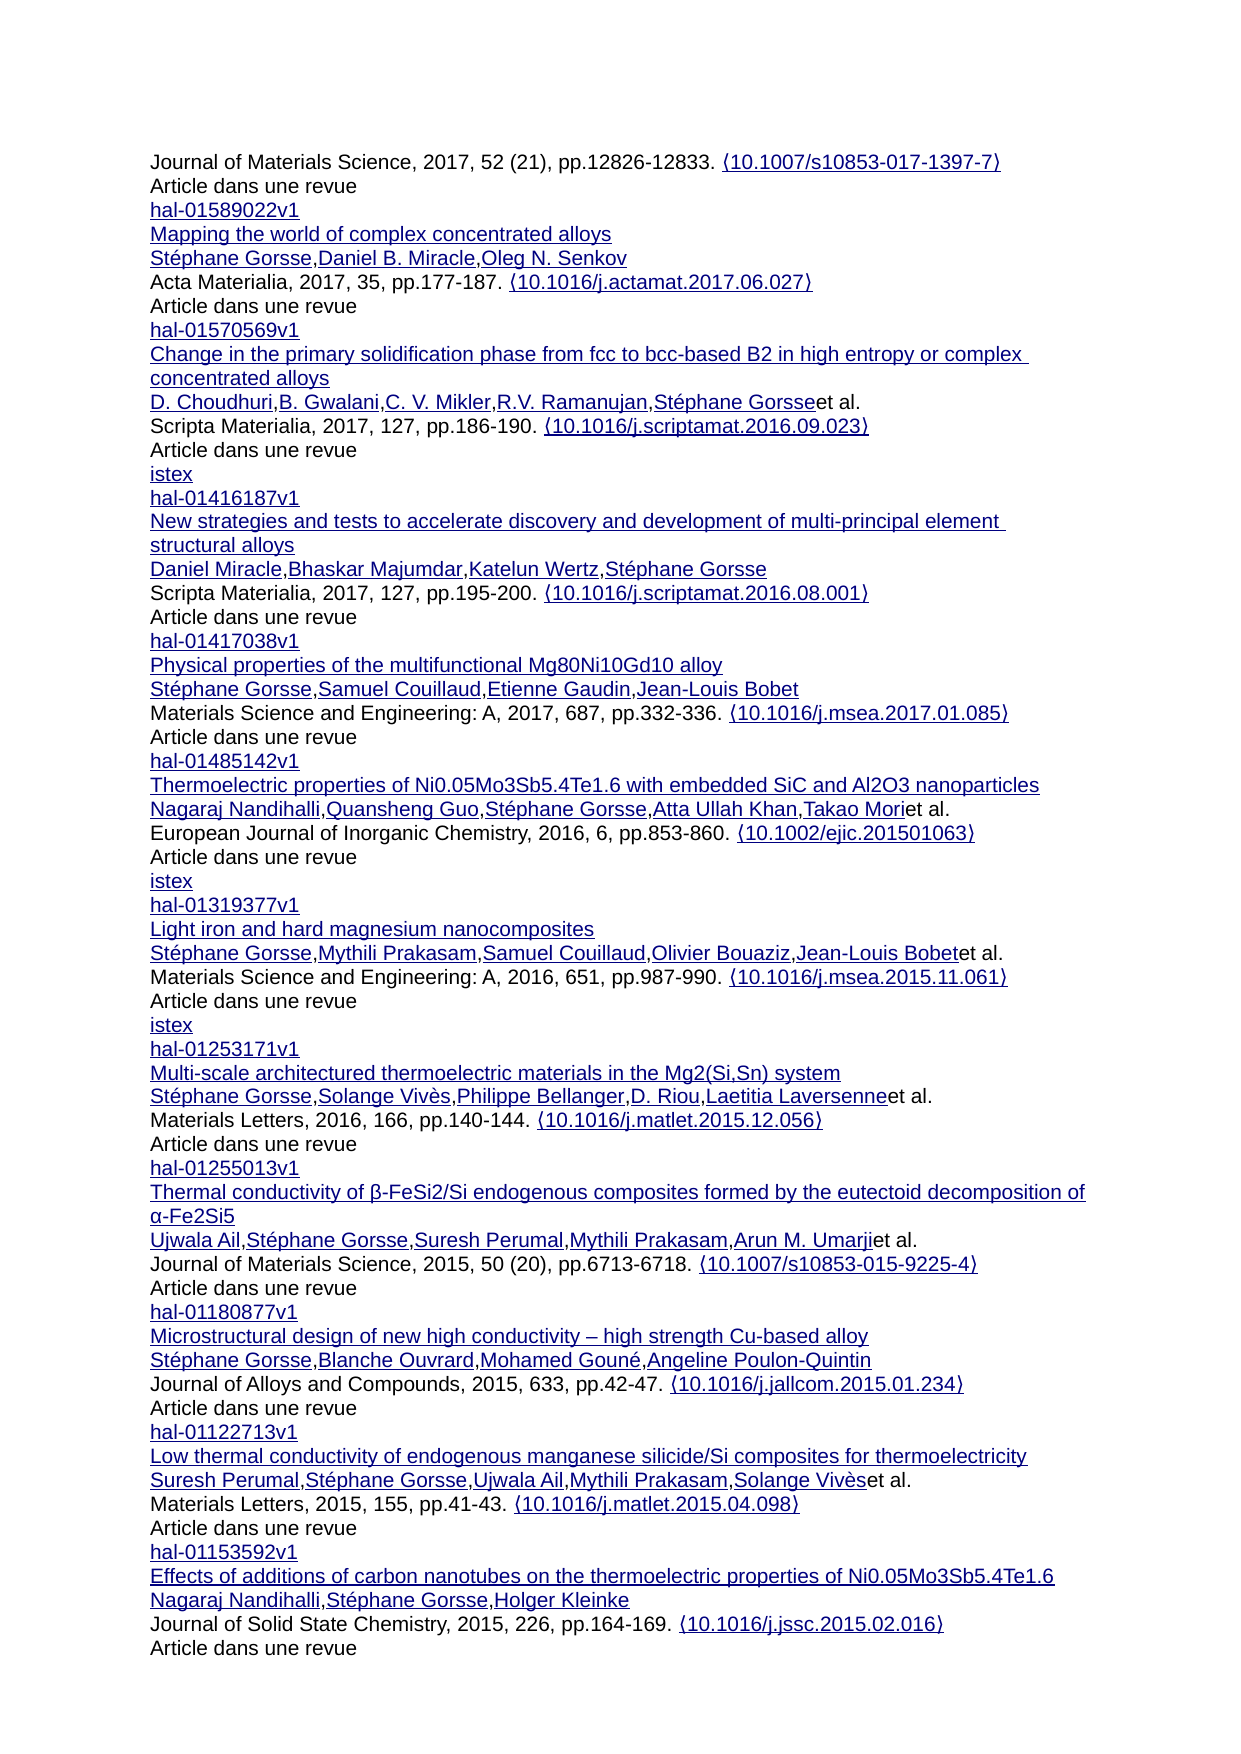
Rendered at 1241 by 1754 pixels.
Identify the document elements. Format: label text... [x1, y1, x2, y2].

table_cell Change in the primary solidification phase from fcc to bcc-based B2 in high entropy or complex concentrated alloys D. Choudhuri,B. Gwalani,C. V. Mikler,R.V. Ramanujan,Stéphane Gorsseet al. Scripta Materialia, 2017, 127, pp.186-190. ⟨10.1016/j.scriptamat.2016.09.023⟩ Article dans une revue istex hal-01416187v1 [150, 342, 1090, 509]
table_cell Thermal conductivity of β-FeSi2/Si endogenous composites formed by the eutectoid decomposition of α-Fe2Si5 Ujwala Ail,Stéphane Gorsse,Suresh Perumal,Mythili Prakasam,Arun M. Umarjiet al. Journal of Materials Science, 2015, 50 (20), pp.6713-6718. ⟨10.1007/s10853-015-9225-4⟩ Article dans une revue hal-01180877v1 [150, 1180, 1090, 1324]
table_cell Journal of Materials Science, 2017, 52 (21), pp.12826-12833. ⟨10.1007/s10853-017-1397-7⟩ Article dans une revue hal-01589022v1 [150, 150, 1090, 222]
table_cell Mapping the world of complex concentrated alloys Stéphane Gorsse,Daniel B. Miracle,Oleg N. Senkov Acta Materialia, 2017, 35, pp.177-187. ⟨10.1016/j.actamat.2017.06.027⟩ Article dans une revue hal-01570569v1 [150, 222, 1090, 342]
table_cell Thermoelectric properties of Ni0.05Mo3Sb5.4Te1.6 with embedded SiC and Al2O3 nanoparticles Nagaraj Nandihalli,Quansheng Guo,Stéphane Gorsse,Atta Ullah Khan,Takao Moriet al. European Journal of Inorganic Chemistry, 2016, 6, pp.853-860. ⟨10.1002/ejic.201501063⟩ Article dans une revue istex hal-01319377v1 [150, 773, 1090, 917]
table_cell Effects of additions of carbon nanotubes on the thermoelectric properties of Ni0.05Mo3Sb5.4Te1.6 Nagaraj Nandihalli,Stéphane Gorsse,Holger Kleinke Journal of Solid State Chemistry, 2015, 226, pp.164-169. ⟨10.1016/j.jssc.2015.02.016⟩ Article dans une revue [150, 1564, 1090, 1659]
table_cell Light iron and hard magnesium nanocomposites Stéphane Gorsse,Mythili Prakasam,Samuel Couillaud,Olivier Bouaziz,Jean-Louis Bobetet al. Materials Science and Engineering: A, 2016, 651, pp.987-990. ⟨10.1016/j.msea.2015.11.061⟩ Article dans une revue istex hal-01253171v1 [150, 917, 1090, 1060]
table_cell Low thermal conductivity of endogenous manganese silicide/Si composites for thermoelectricity Suresh Perumal,Stéphane Gorsse,Ujwala Ail,Mythili Prakasam,Solange Vivèset al. Materials Letters, 2015, 155, pp.41-43. ⟨10.1016/j.matlet.2015.04.098⟩ Article dans une revue hal-01153592v1 [150, 1444, 1090, 1563]
table_cell Physical properties of the multifunctional Mg80Ni10Gd10 alloy Stéphane Gorsse,Samuel Couillaud,Etienne Gaudin,Jean-Louis Bobet Materials Science and Engineering: A, 2017, 687, pp.332-336. ⟨10.1016/j.msea.2017.01.085⟩ Article dans une revue hal-01485142v1 [150, 653, 1090, 773]
table_cell New strategies and tests to accelerate discovery and development of multi-principal element structural alloys Daniel Miracle,Bhaskar Majumdar,Katelun Wertz,Stéphane Gorsse Scripta Materialia, 2017, 127, pp.195-200. ⟨10.1016/j.scriptamat.2016.08.001⟩ Article dans une revue hal-01417038v1 [150, 509, 1090, 653]
table_cell Multi-scale architectured thermoelectric materials in the Mg2(Si,Sn) system Stéphane Gorsse,Solange Vivès,Philippe Bellanger,D. Riou,Laetitia Laversenneet al. Materials Letters, 2016, 166, pp.140-144. ⟨10.1016/j.matlet.2015.12.056⟩ Article dans une revue hal-01255013v1 [150, 1060, 1090, 1180]
table_cell Microstructural design of new high conductivity – high strength Cu-based alloy Stéphane Gorsse,Blanche Ouvrard,Mohamed Gouné,Angeline Poulon-Quintin Journal of Alloys and Compounds, 2015, 633, pp.42-47. ⟨10.1016/j.jallcom.2015.01.234⟩ Article dans une revue hal-01122713v1 [150, 1324, 1090, 1444]
